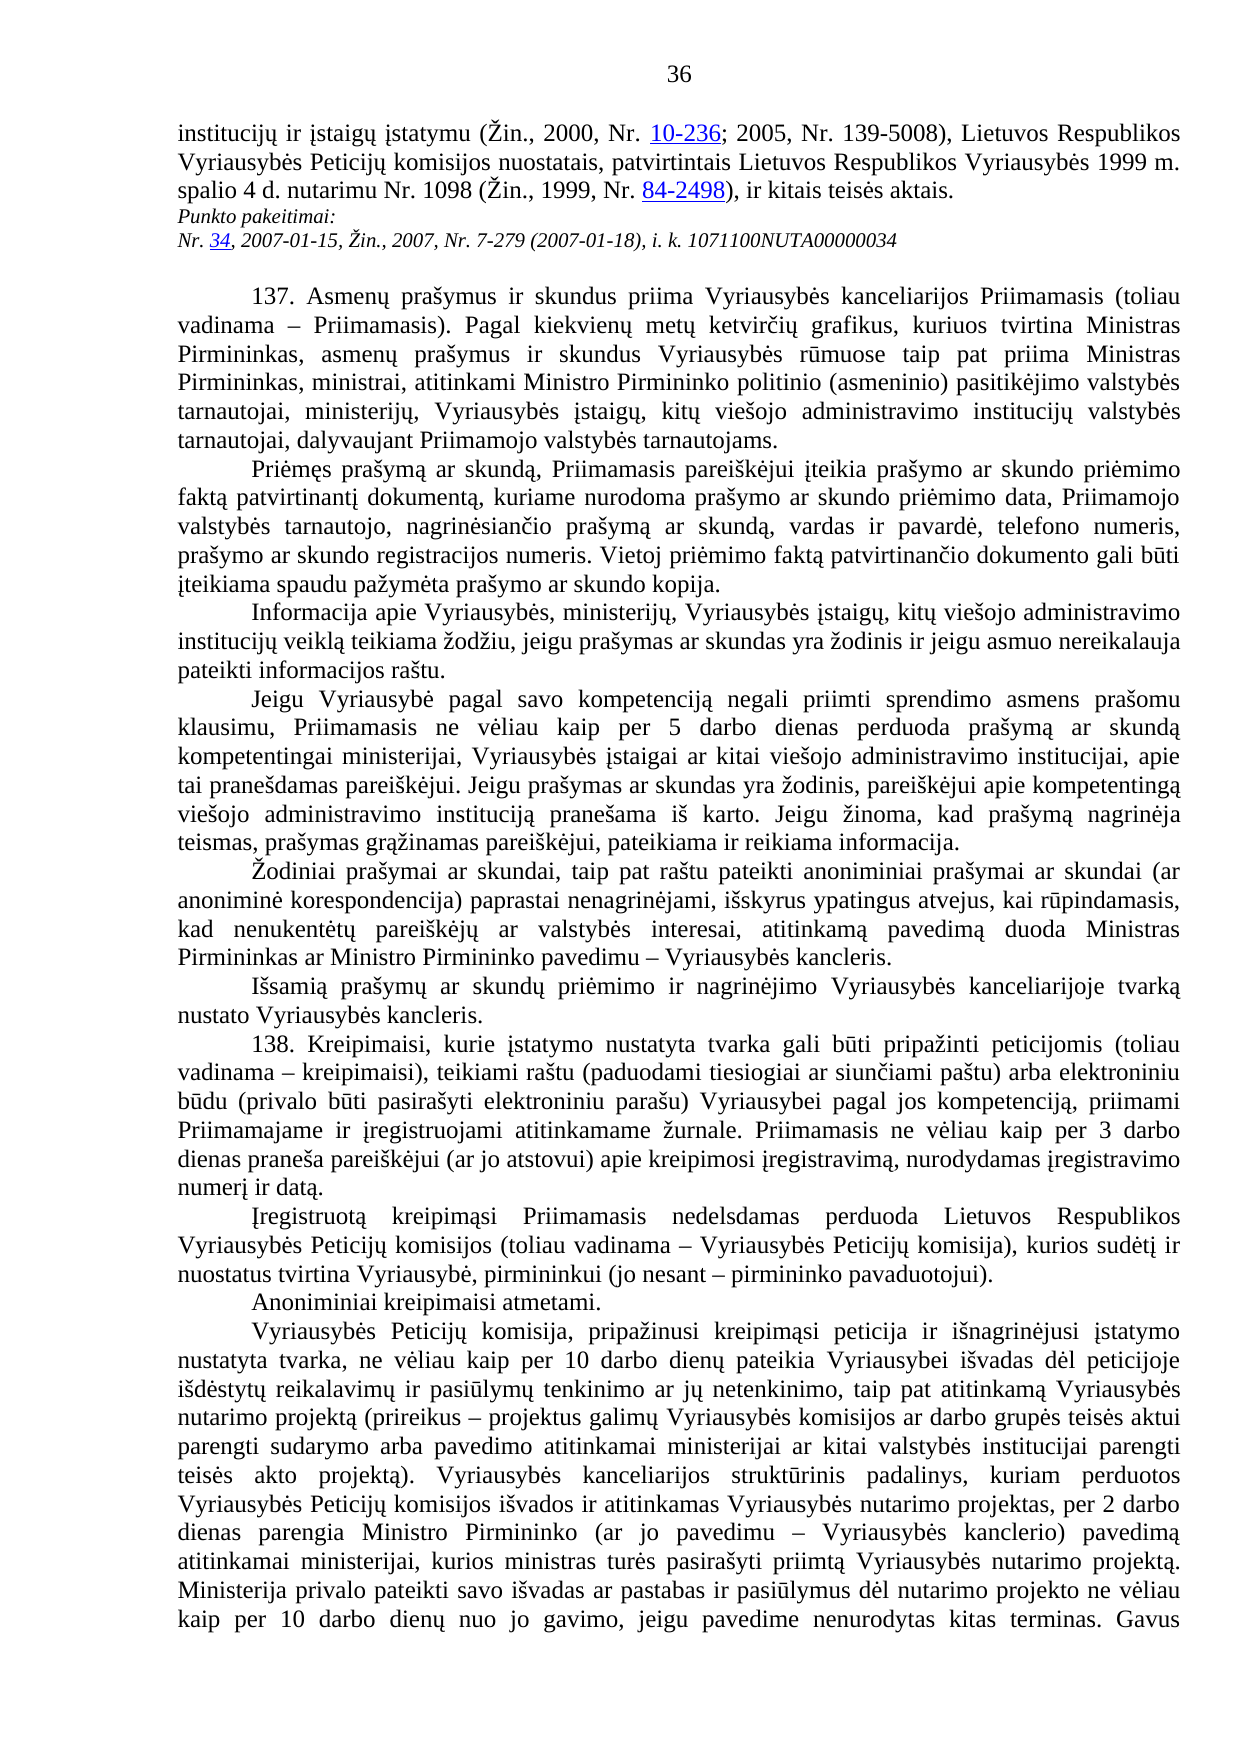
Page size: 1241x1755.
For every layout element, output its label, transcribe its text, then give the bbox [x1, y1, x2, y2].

text Vyriausybės Peticijų komisija, pripažinusi kreipimąsi peticija ir išnagrinėjusi įstatymo nustatyta tvarka, ne vėliau kaip per 10 darbo dienų pateikia Vyriausybei išvadas dėl peticijoje išdėstytų reikalavimų ir pasiūlymų tenkinimo ar jų netenkinimo, taip pat atitinkamą Vyriausybės nutarimo projektą (prireikus – projektus galimų Vyriausybės komisijos ar darbo grupės teisės aktui parengti sudarymo arba pavedimo atitinkamai ministerijai ar kitai valstybės institucijai parengti teisės akto projektą). Vyriausybės kanceliarijos struktūrinis padalinys, kuriam perduotos Vyriausybės Peticijų komisijos išvados ir atitinkamas Vyriausybės nutarimo projektas, per 2 darbo dienas parengia Ministro Pirmininko (ar jo pavedimu – Vyriausybės kanclerio) pavedimą atitinkamai ministerijai, kurios ministras turės pasirašyti priimtą Vyriausybės nutarimo projektą. Ministerija privalo pateikti savo išvadas ar pastabas ir pasiūlymus dėl nutarimo projekto ne vėliau kaip per 10 darbo dienų nuo jo gavimo, jeigu pavedime nenurodytas kitas terminas. Gavus [177, 1316, 1181, 1632]
text Nr. 34, 2007-01-15, Žin., 2007, Nr. 7-279 (2007-01-18), i. k. 1071100NUTA00000034 [177, 228, 1181, 252]
text Anoniminiai kreipimaisi atmetami. [177, 1287, 1181, 1316]
text 137. Asmenų prašymus ir skundus priima Vyriausybės kanceliarijos Priimamasis (toliau vadinama – Priimamasis). Pagal kiekvienų metų ketvirčių grafikus, kuriuos tvirtina Ministras Pirmininkas, asmenų prašymus ir skundus Vyriausybės rūmuose taip pat priima Ministras Pirmininkas, ministrai, atitinkami Ministro Pirmininko politinio (asmeninio) pasitikėjimo valstybės tarnautojai, ministerijų, Vyriausybės įstaigų, kitų viešojo administravimo institucijų valstybės tarnautojai, dalyvaujant Priimamojo valstybės tarnautojams. [177, 281, 1181, 454]
text institucijų ir įstaigų įstatymu (Žin., 2000, Nr. 10-236; 2005, Nr. 139-5008), Lietuvos Respublikos Vyriausybės Peticijų komisijos nuostatais, patvirtintais Lietuvos Respublikos Vyriausybės 1999 m. spalio 4 d. nutarimu Nr. 1098 (Žin., 1999, Nr. 84-2498), ir kitais teisės aktais. [177, 118, 1181, 204]
text Žodiniai prašymai ar skundai, taip pat raštu pateikti anoniminiai prašymai ar skundai (ar anoniminė korespondencija) paprastai nenagrinėjami, išskyrus ypatingus atvejus, kai rūpindamasis, kad nenukentėtų pareiškėjų ar valstybės interesai, atitinkamą pavedimą duoda Ministras Pirmininkas ar Ministro Pirmininko pavedimu – Vyriausybės kancleris. [177, 856, 1181, 971]
text Priėmęs prašymą ar skundą, Priimamasis pareiškėjui įteikia prašymo ar skundo priėmimo faktą patvirtinantį dokumentą, kuriame nurodoma prašymo ar skundo priėmimo data, Priimamojo valstybės tarnautojo, nagrinėsiančio prašymą ar skundą, vardas ir pavardė, telefono numeris, prašymo ar skundo registracijos numeris. Vietoj priėmimo faktą patvirtinančio dokumento gali būti įteikiama spaudu pažymėta prašymo ar skundo kopija. [177, 454, 1181, 597]
text Informacija apie Vyriausybės, ministerijų, Vyriausybės įstaigų, kitų viešojo administravimo institucijų veiklą teikiama žodžiu, jeigu prašymas ar skundas yra žodinis ir jeigu asmuo nereikalauja pateikti informacijos raštu. [177, 597, 1181, 684]
text Jeigu Vyriausybė pagal savo kompetenciją negali priimti sprendimo asmens prašomu klausimu, Priimamasis ne vėliau kaip per 5 darbo dienas perduoda prašymą ar skundą kompetentingai ministerijai, Vyriausybės įstaigai ar kitai viešojo administravimo institucijai, apie tai pranešdamas pareiškėjui. Jeigu prašymas ar skundas yra žodinis, pareiškėjui apie kompetentingą viešojo administravimo instituciją pranešama iš karto. Jeigu žinoma, kad prašymą nagrinėja teismas, prašymas grąžinamas pareiškėjui, pateikiama ir reikiama informacija. [177, 684, 1181, 856]
text Punkto pakeitimai: [177, 204, 1181, 228]
text Įregistruotą kreipimąsi Priimamasis nedelsdamas perduoda Lietuvos Respublikos Vyriausybės Peticijų komisijos (toliau vadinama – Vyriausybės Peticijų komisija), kurios sudėtį ir nuostatus tvirtina Vyriausybė, pirmininkui (jo nesant – pirmininko pavaduotojui). [177, 1201, 1181, 1287]
text 138. Kreipimaisi, kurie įstatymo nustatyta tvarka gali būti pripažinti peticijomis (toliau vadinama – kreipimaisi), teikiami raštu (paduodami tiesiogiai ar siunčiami paštu) arba elektroniniu būdu (privalo būti pasirašyti elektroniniu parašu) Vyriausybei pagal jos kompetenciją, priimami Priimamajame ir įregistruojami atitinkamame žurnale. Priimamasis ne vėliau kaip per 3 darbo dienas praneša pareiškėjui (ar jo atstovui) apie kreipimosi įregistravimą, nurodydamas įregistravimo numerį ir datą. [177, 1029, 1181, 1201]
text Išsamią prašymų ar skundų priėmimo ir nagrinėjimo Vyriausybės kanceliarijoje tvarką nustato Vyriausybės kancleris. [177, 971, 1181, 1029]
